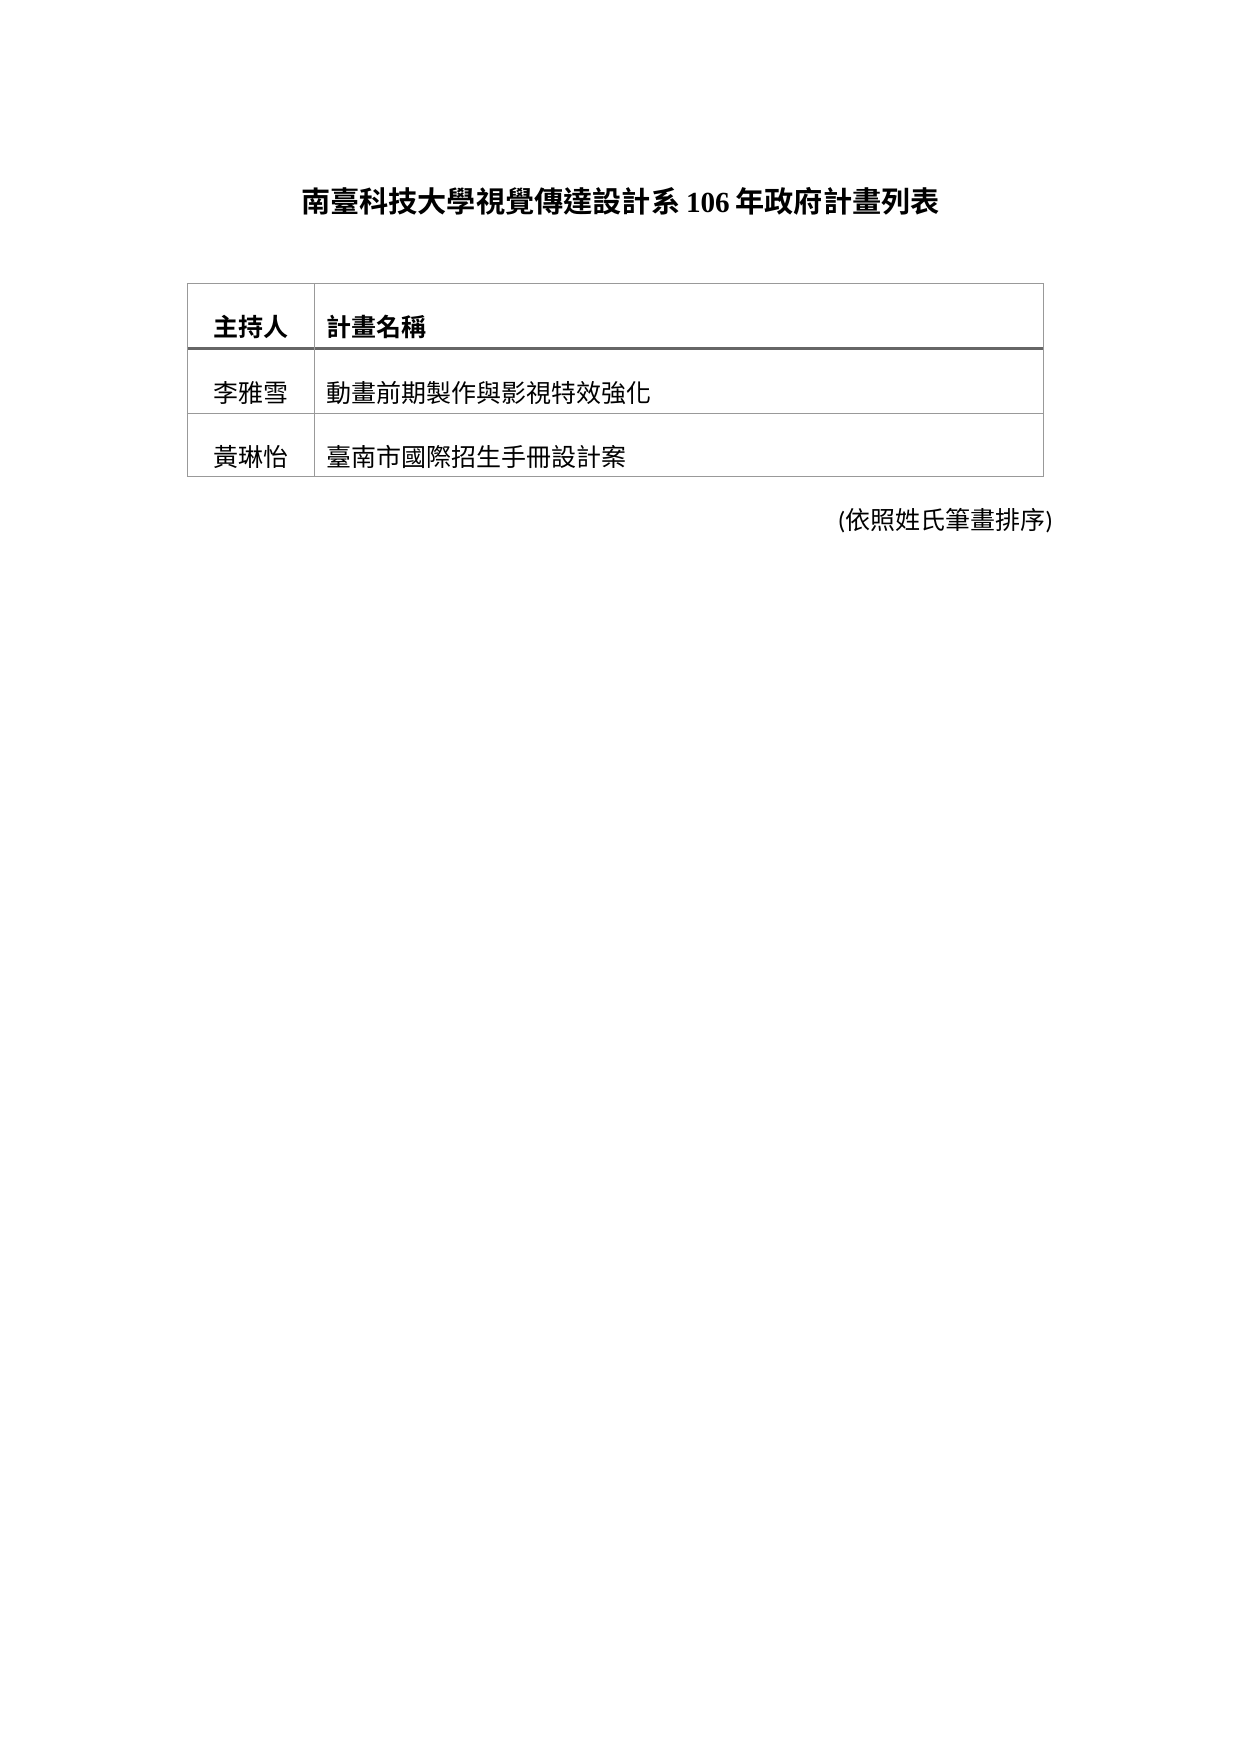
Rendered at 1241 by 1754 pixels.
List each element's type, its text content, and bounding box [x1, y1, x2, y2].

table_cell 臺南市國際招生手冊設計案 [315, 414, 1043, 476]
table_header 主持人 [188, 284, 314, 347]
text 南臺科技大學視覺傳達設計系106年政府計畫列表 [187, 158, 1053, 221]
text (依照姓氏筆畫排序) [187, 477, 1053, 539]
table_header 計畫名稱 [315, 284, 1043, 347]
table_cell 李雅雪 [188, 350, 314, 412]
table_cell 動畫前期製作與影視特效強化 [315, 350, 1043, 412]
table_cell 黃琳怡 [188, 414, 314, 476]
